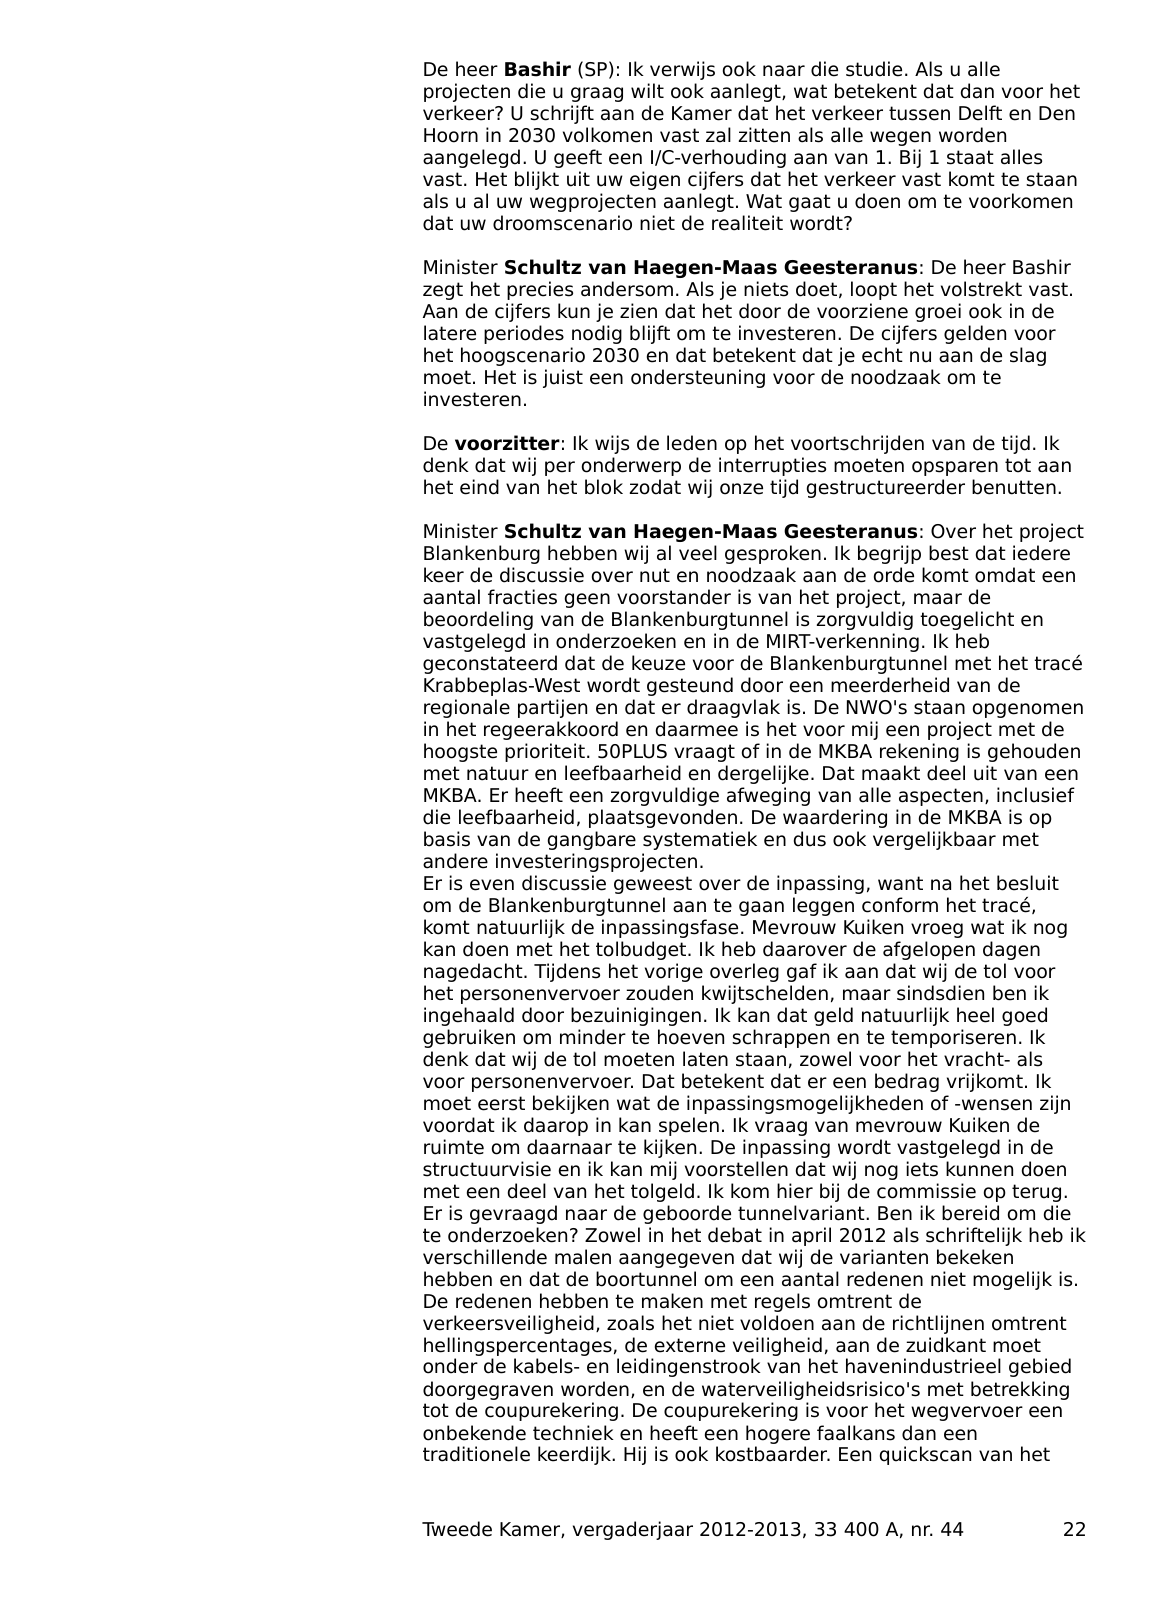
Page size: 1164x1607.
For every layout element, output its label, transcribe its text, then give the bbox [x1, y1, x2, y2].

text Minister Schultz van Haegen-Maas Geesteranus: De heer Bashir zegt het precies andersom. Als je niets doet, loopt het volstrekt vast. Aan de cijfers kun je zien dat het door de voorziene groei ook in de latere periodes nodig blijft om te investeren. De cijfers gelden voor het hoogscenario 2030 en dat betekent dat je echt nu aan de slag moet. Het is juist een ondersteuning voor de noodzaak om te investeren. [422, 257, 1087, 411]
text De voorzitter: Ik wijs de leden op het voortschrijden van de tijd. Ik denk dat wij per onderwerp de interrupties moeten opsparen tot aan het eind van het blok zodat wij onze tijd gestructureerder benutten. [422, 433, 1087, 499]
text De heer Bashir (SP): Ik verwijs ook naar die studie. Als u alle projecten die u graag wilt ook aanlegt, wat betekent dat dan voor het verkeer? U schrijft aan de Kamer dat het verkeer tussen Delft en Den Hoorn in 2030 volkomen vast zal zitten als alle wegen worden aangelegd. U geeft een I/C-verhouding aan van 1. Bij 1 staat alles vast. Het blijkt uit uw eigen cijfers dat het verkeer vast komt te staan als u al uw wegprojecten aanlegt. Wat gaat u doen om te voorkomen dat uw droomscenario niet de realiteit wordt? [422, 59, 1087, 235]
text Er is even discussie geweest over de inpassing, want na het besluit om de Blankenburgtunnel aan te gaan leggen conform het tracé, komt natuurlijk de inpassingsfase. Mevrouw Kuiken vroeg wat ik nog kan doen met het tolbudget. Ik heb daarover de afgelopen dagen nagedacht. Tijdens het vorige overleg gaf ik aan dat wij de tol voor het personenvervoer zouden kwijtschelden, maar sindsdien ben ik ingehaald door bezuinigingen. Ik kan dat geld natuurlijk heel goed gebruiken om minder te hoeven schrappen en te temporiseren. Ik denk dat wij de tol moeten laten staan, zowel voor het vracht- als voor personenvervoer. Dat betekent dat er een bedrag vrijkomt. Ik moet eerst bekijken wat de inpassingsmogelijkheden of -wensen zijn voordat ik daarop in kan spelen. Ik vraag van mevrouw Kuiken de ruimte om daarnaar te kijken. De inpassing wordt vastgelegd in de structuurvisie en ik kan mij voorstellen dat wij nog iets kunnen doen met een deel van het tolgeld. Ik kom hier bij de commissie op terug. [422, 873, 1087, 1203]
text Minister Schultz van Haegen-Maas Geesteranus: Over het project Blankenburg hebben wij al veel gesproken. Ik begrijp best dat iedere keer de discussie over nut en noodzaak aan de orde komt omdat een aantal fracties geen voorstander is van het project, maar de beoordeling van de Blankenburgtunnel is zorgvuldig toegelicht en vastgelegd in onderzoeken en in de MIRT-verkenning. Ik heb geconstateerd dat de keuze voor de Blankenburgtunnel met het tracé Krabbeplas-West wordt gesteund door een meerderheid van de regionale partijen en dat er draagvlak is. De NWO's staan opgenomen in het regeerakkoord en daarmee is het voor mij een project met de hoogste prioriteit. 50PLUS vraagt of in de MKBA rekening is gehouden met natuur en leefbaarheid en dergelijke. Dat maakt deel uit van een MKBA. Er heeft een zorgvuldige afweging van alle aspecten, inclusief die leefbaarheid, plaatsgevonden. De waardering in de MKBA is op basis van de gangbare systematiek en dus ook vergelijkbaar met andere investeringsprojecten. [422, 521, 1087, 873]
text Er is gevraagd naar de geboorde tunnelvariant. Ben ik bereid om die te onderzoeken? Zowel in het debat in april 2012 als schriftelijk heb ik verschillende malen aangegeven dat wij de varianten bekeken hebben en dat de boortunnel om een aantal redenen niet mogelijk is. De redenen hebben te maken met regels omtrent de verkeersveiligheid, zoals het niet voldoen aan de richtlijnen omtrent hellingspercentages, de externe veiligheid, aan de zuidkant moet onder de kabels- en leidingenstrook van het havenindustrieel gebied doorgegraven worden, en de waterveiligheidsrisico's met betrekking tot de coupurekering. De coupurekering is voor het wegvervoer een onbekende techniek en heeft een hogere faalkans dan een traditionele keerdijk. Hij is ook kostbaarder. Een quickscan van het [422, 1203, 1087, 1466]
